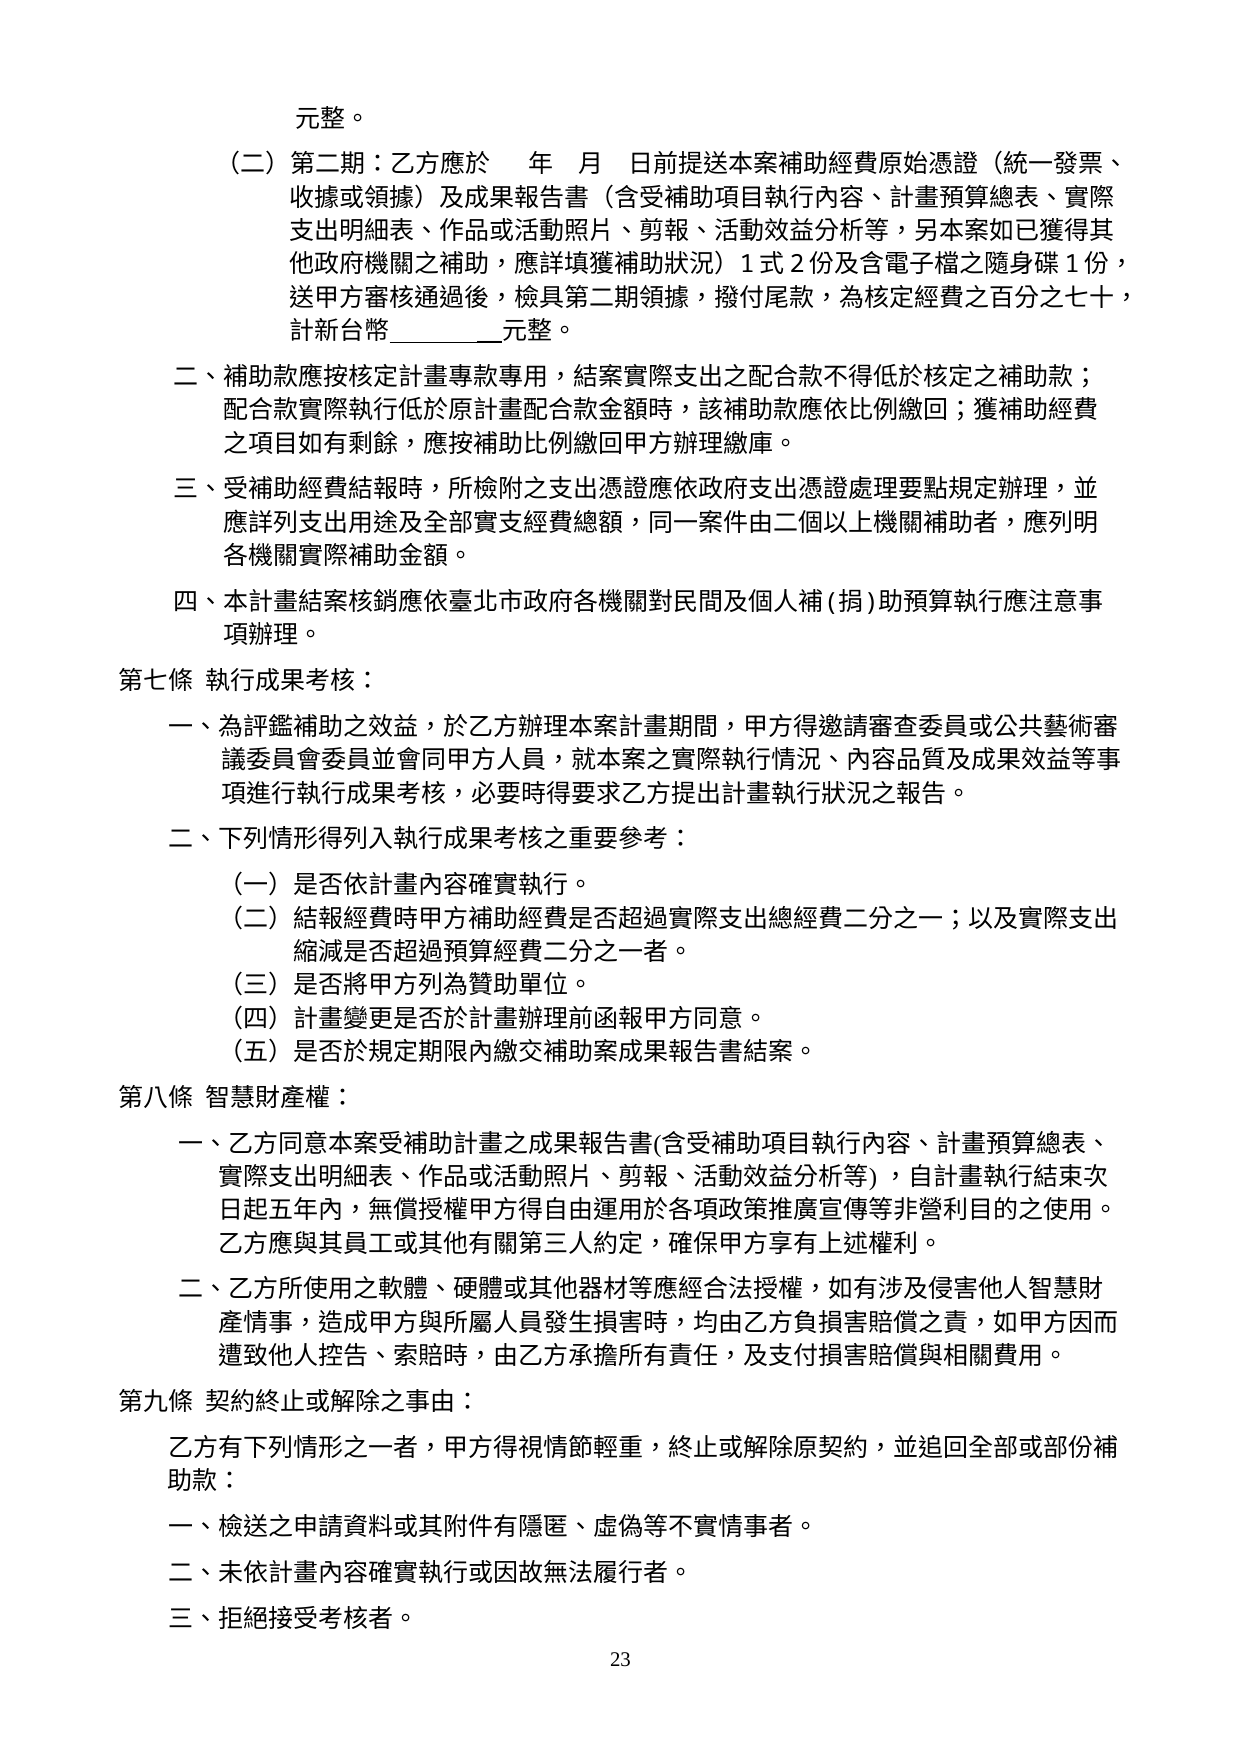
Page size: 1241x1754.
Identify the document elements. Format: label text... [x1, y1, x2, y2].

text 第九條 契約終止或解除之事由： [118, 1384, 1122, 1417]
text （五）是否於規定期限內繳交補助案成果報告書結案。 [219, 1034, 1122, 1067]
text （四）計畫變更是否於計畫辦理前函報甲方同意。 [219, 1000, 1122, 1034]
text （三）是否將甲方列為贊助單位。 [219, 967, 1122, 1000]
text 二、補助款應按核定計畫專款專用，結案實際支出之配合款不得低於核定之補助款；配合款實際執行低於原計畫配合款金額時，該補助款應依比例繳回；獲補助經費之項目如有剩餘，應按補助比例繳回甲方辦理繳庫。 [174, 359, 1122, 459]
text 二、未依計畫內容確實執行或因故無法履行者。 [118, 1554, 1122, 1588]
text 乙方有下列情形之一者，甲方得視情節輕重，終止或解除原契約，並追回全部或部份補助款： [118, 1429, 1122, 1496]
text 一、乙方同意本案受補助計畫之成果報告書(含受補助項目執行內容、計畫預算總表、實際支出明細表、作品或活動照片、剪報、活動效益分析等) ，自計畫執行結束次日起五年內，無償授權甲方得自由運用於各項政策推廣宣傳等非營利目的之使用。乙方應與其員工或其他有關第三人約定，確保甲方享有上述權利。 [118, 1125, 1122, 1259]
text 一、檢送之申請資料或其附件有隱匿、虛偽等不實情事者。 [118, 1509, 1122, 1542]
text 二、乙方所使用之軟體、硬體或其他器材等應經合法授權，如有涉及侵害他人智慧財產情事，造成甲方與所屬人員發生損害時，均由乙方負損害賠償之責，如甲方因而遭致他人控告、索賠時，由乙方承擔所有責任，及支付損害賠償與相關費用。 [118, 1271, 1122, 1371]
text 元整。 [165, 100, 1122, 134]
text 三、拒絕接受考核者。 [118, 1600, 1122, 1634]
text （一）是否依計畫內容確實執行。 [219, 867, 1122, 900]
text 一、為評鑑補助之效益，於乙方辦理本案計畫期間，甲方得邀請審查委員或公共藝術審議委員會委員並會同甲方人員，就本案之實際執行情況、內容品質及成果效益等事項進行執行成果考核，必要時得要求乙方提出計畫執行狀況之報告。 [118, 709, 1122, 809]
text 四、本計畫結案核銷應依臺北市政府各機關對民間及個人補(捐)助預算執行應注意事項辦理。 [174, 584, 1122, 650]
text 三、受補助經費結報時，所檢附之支出憑證應依政府支出憑證處理要點規定辦理，並應詳列支出用途及全部實支經費總額，同一案件由二個以上機關補助者，應列明各機關實際補助金額。 [174, 471, 1122, 571]
text 第八條 智慧財產權： [118, 1079, 1122, 1113]
text （二）結報經費時甲方補助經費是否超過實際支出總經費二分之一；以及實際支出縮減是否超過預算經費二分之一者。 [218, 900, 1122, 967]
text （二）第二期：乙方應於 年 月 日前提送本案補助經費原始憑證（統一發票、收據或領據）及成果報告書（含受補助項目執行內容、計畫預算總表、實際支出明細表、作品或活動照片、剪報、活動效益分析等，另本案如已獲得其他政府機關之補助，應詳填獲補助狀況）1式2份及含電子檔之隨身碟1份，送甲方審核通過後，檢具第二期領據，撥付尾款，為核定經費之百分之七十，計新台幣 ＿元整。 [165, 146, 1122, 346]
text 二、下列情形得列入執行成果考核之重要參考： [118, 821, 1122, 854]
text 第七條 執行成果考核： [118, 663, 1122, 696]
